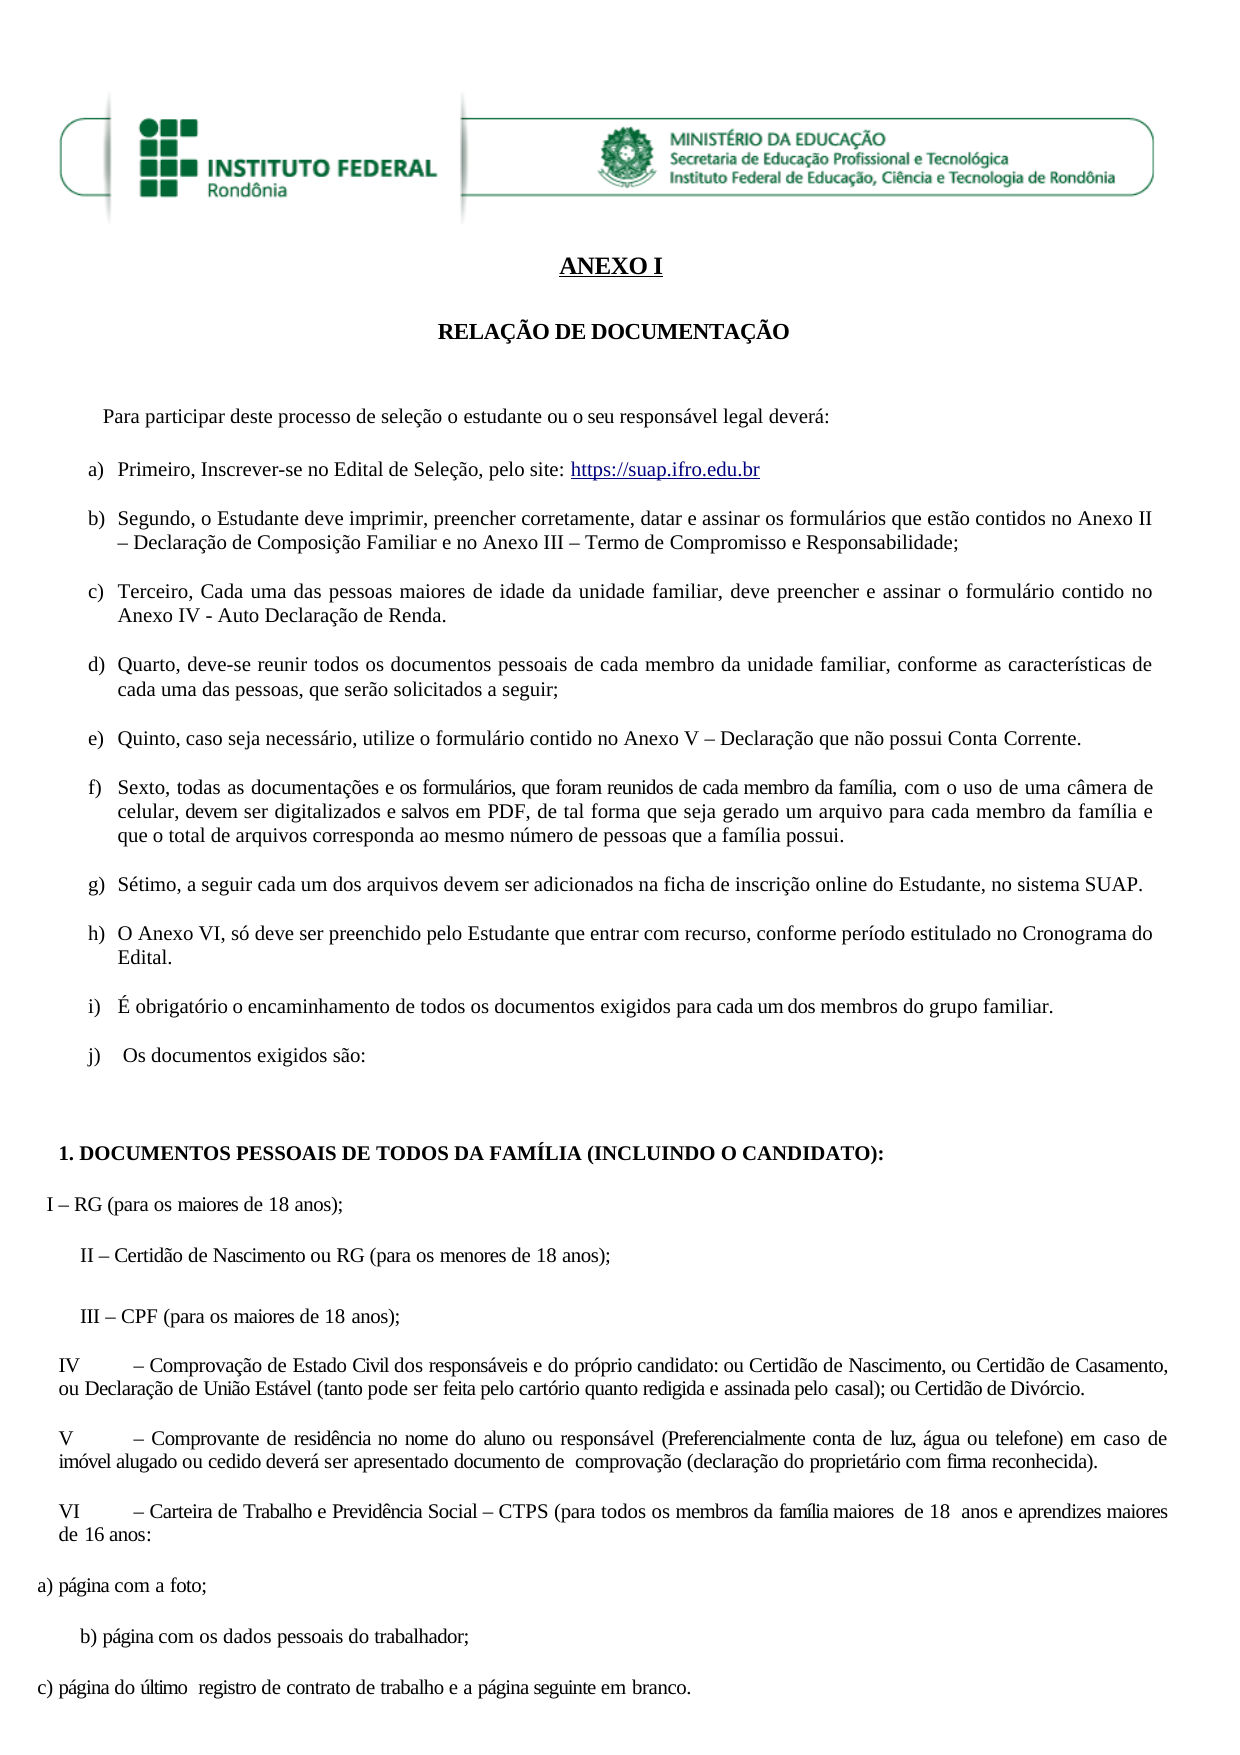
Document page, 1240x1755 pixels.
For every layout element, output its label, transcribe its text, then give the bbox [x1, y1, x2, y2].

list É obrigatório o encaminhamento de todos os documentos exigidos para cada um dos membros do grupo familiar. [88, 994, 1154, 1018]
list Quinto, caso seja necessário, utilize o formulário contido no Anexo V – Declaração que não possui Conta Corrente. [88, 726, 1154, 749]
list – Carteira de Trabalho e Previdência Social – CTPS (para todos os membros da família maiores de 18 anos e aprendizes maiores de 16 anos: [58, 1500, 1169, 1546]
text Para participar deste processo de seleção o estudante ou o seu responsável legal deverá: [103, 405, 1133, 428]
list página com os dados pessoais do trabalhador; [80, 1624, 1154, 1648]
list página com a foto; [37, 1573, 1154, 1597]
list Segundo, o Estudante deve imprimir, preencher corretamente, datar e assinar os formulários que estão contidos no Anexo II – Declaração de Composição Familiar e no Anexo III – Termo de Compromisso e Responsabilidade; [88, 506, 1154, 554]
subtitle ANEXO I [81, 251, 1146, 280]
list – Comprovação de Estado Civil dos responsáveis e do próprio candidato: ou Certidão de Nascimento, ou Certidão de Casamento, ou Declaração de União Estável (tanto pode ser feita pelo cartório quanto redigida e assinada pelo casal); ou Certidão de Divórcio. [58, 1354, 1169, 1400]
list – Certidão de Nascimento ou RG (para os menores de 18 anos); [80, 1243, 1169, 1267]
list – RG (para os maiores de 18 anos); [46, 1192, 1154, 1216]
list página do último registro de contrato de trabalho e a página seguinte em branco. [37, 1675, 1154, 1699]
list Quarto, deve-se reunir todos os documentos pessoais de cada membro da unidade familiar, conforme as características de cada uma das pessoas, que serão solicitados a seguir; [88, 652, 1154, 701]
list III – CPF (para os maiores de 18 anos); [80, 1304, 1169, 1328]
list Primeiro, Inscrever-se no Edital de Seleção, pelo site: https://suap.ifro.edu.br [88, 457, 1154, 481]
list – Comprovante de residência no nome do aluno ou responsável (Preferencialmente conta de luz, água ou telefone) em caso de imóvel alugado ou cedido deverá ser apresentado documento de comprovação (declaração do proprietário com firma reconhecida). [58, 1427, 1169, 1473]
list Sexto, todas as documentações e os formulários, que foram reunidos de cada membro da família, com o uso de uma câmera de celular, devem ser digitalizados e salvos em PDF, de tal forma que seja gerado um arquivo para cada membro da família e que o total de arquivos corresponda ao mesmo número de pessoas que a família possui. [88, 774, 1154, 847]
list Sétimo, a seguir cada um dos arquivos devem ser adicionados na ficha de inscrição online do Estudante, no sistema SUAP. [88, 872, 1154, 896]
subtitle RELAÇÃO DE DOCUMENTAÇÃO [81, 318, 1146, 344]
list Os documentos exigidos são: [88, 1043, 1154, 1067]
list O Anexo VI, só deve ser preenchido pelo Estudante que entrar com recurso, conforme período estitulado no Cronograma do Edital. [88, 921, 1154, 969]
subtitle 1. DOCUMENTOS PESSOAIS DE TODOS DA FAMÍLIA (INCLUINDO O CANDIDATO): [58, 1141, 1154, 1165]
list Terceiro, Cada uma das pessoas maiores de idade da unidade familiar, deve preencher e assinar o formulário contido no Anexo IV - Auto Declaração de Renda. [88, 579, 1154, 627]
